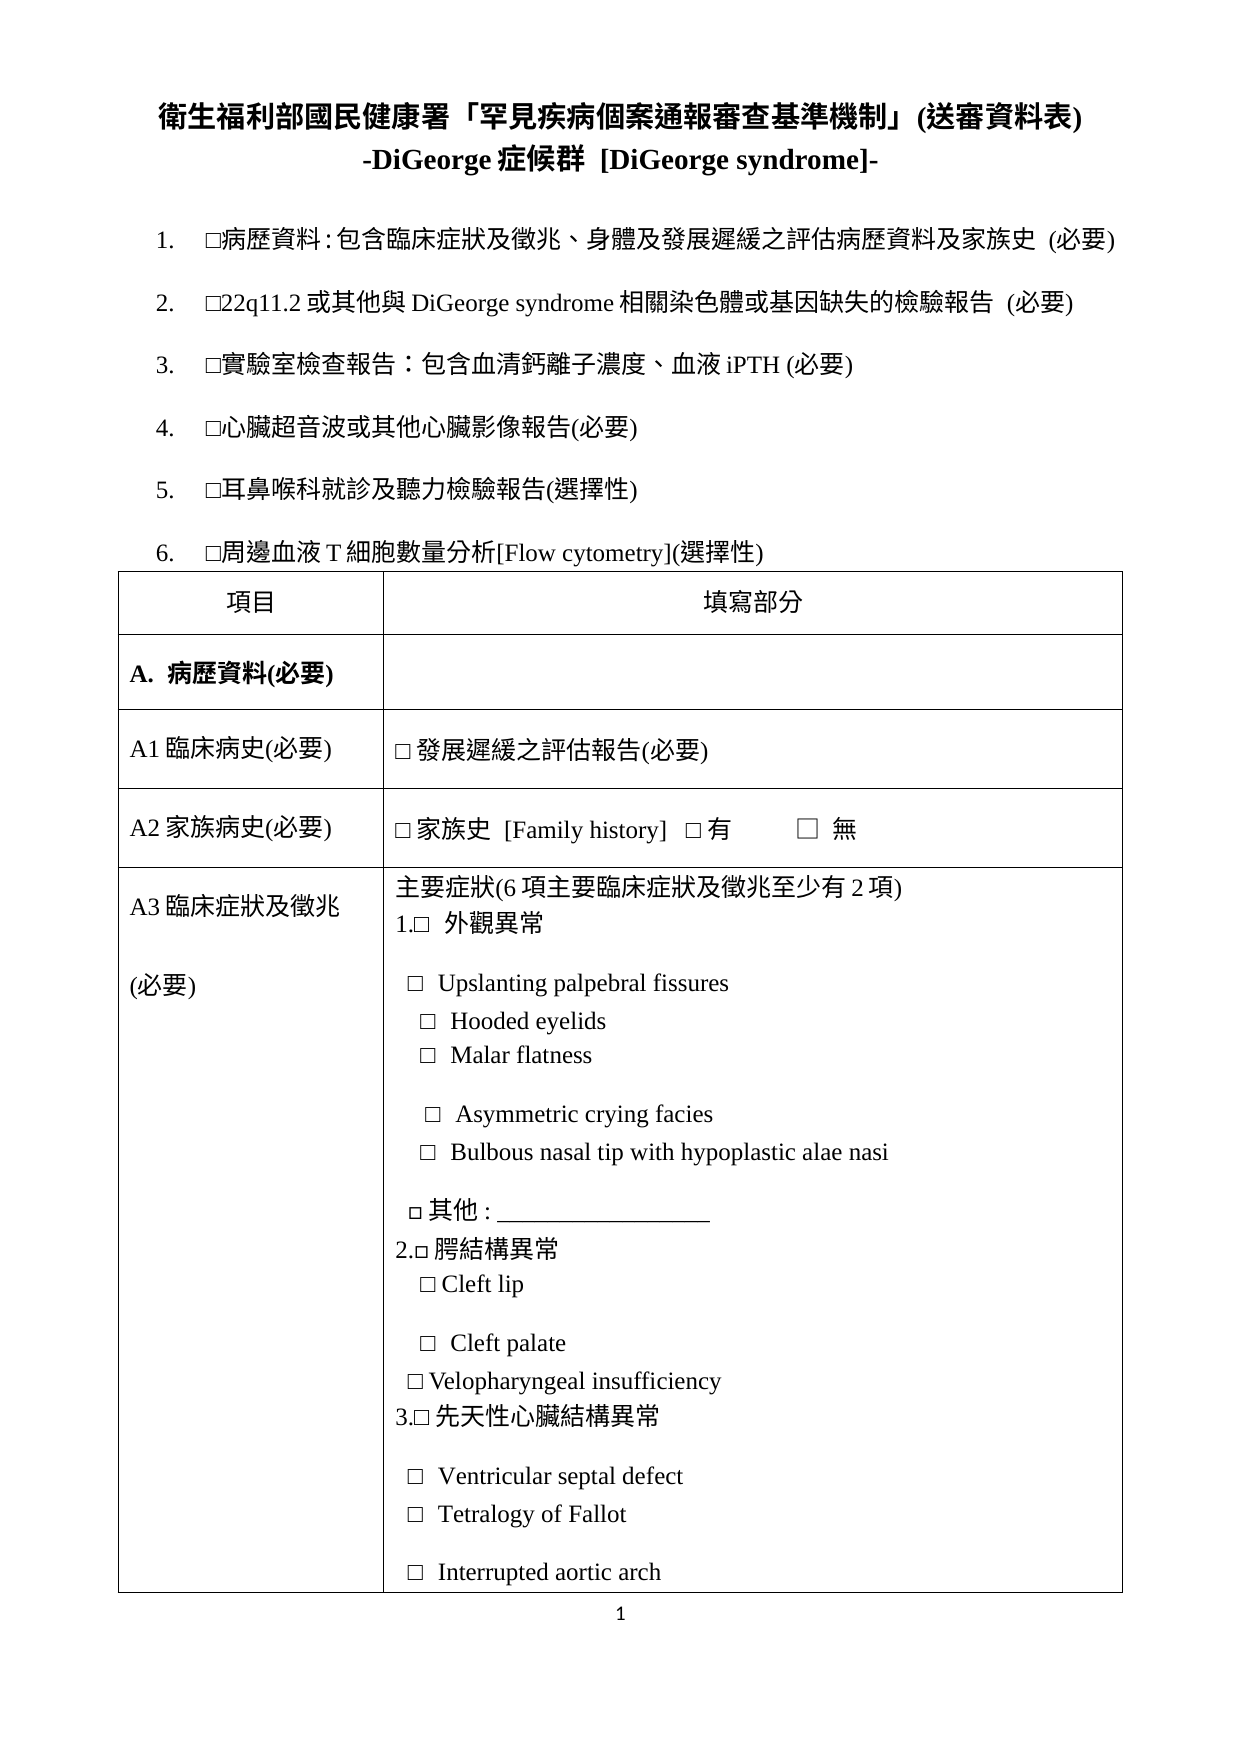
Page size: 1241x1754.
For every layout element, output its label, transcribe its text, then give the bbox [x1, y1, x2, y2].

table_cell □ 發展遲緩之評估報告(必要) [384, 710, 1122, 787]
table_cell □ 家族史 [Family history] □ 有 □ 無 [384, 789, 1122, 867]
table_header 填寫部分 [384, 572, 1122, 634]
list □周邊血液T細胞數量分析[Flow cytometry](選擇性) [156, 509, 1122, 571]
table_header 項目 [119, 572, 383, 634]
list □病歷資料:包含臨床症狀及徵兆、身體及發展遲緩之評估病歷資料及家族史 (必要) [156, 196, 1122, 259]
table_cell A1臨床病史(必要) [119, 710, 383, 787]
list □實驗室檢查報告：包含血清鈣離子濃度、血液iPTH (必要) [156, 321, 1122, 384]
table_cell A3臨床症狀及徵兆 (必要) [119, 868, 383, 1592]
table_cell 病歷資料(必要) [119, 635, 383, 708]
table_cell [384, 635, 1122, 708]
text 衛生福利部國民健康署「罕見疾病個案通報審查基準機制」(送審資料表) -DiGeorge症候群 [DiGeorge syndrome]- [118, 94, 1122, 177]
list □22q11.2或其他與DiGeorge syndrome相關染色體或基因缺失的檢驗報告 (必要) [156, 259, 1122, 321]
list □耳鼻喉科就診及聽力檢驗報告(選擇性) [156, 446, 1122, 509]
table_cell A2家族病史(必要) [119, 789, 383, 867]
table_cell 主要症狀(6項主要臨床症狀及徵兆至少有2項) 1.□ 外觀異常 □ Upslanting palpebral fissures □ Hooded eyelids □ Malar flatness □ Asymmetric crying facies □ Bulbous nasal tip with hypoplastic alae nasi □ 其他 : _________________ 2.□ 腭結構異常 □ Cleft lip □ Cleft palate □ Velopharyngeal insufficiency 3.□ 先天性心臟結構異常 □ Ventricular septal defect □ Tetralogy of Fallot □ Interrupted aortic arch [384, 868, 1122, 1592]
list □心臟超音波或其他心臟影像報告(必要) [156, 384, 1122, 446]
